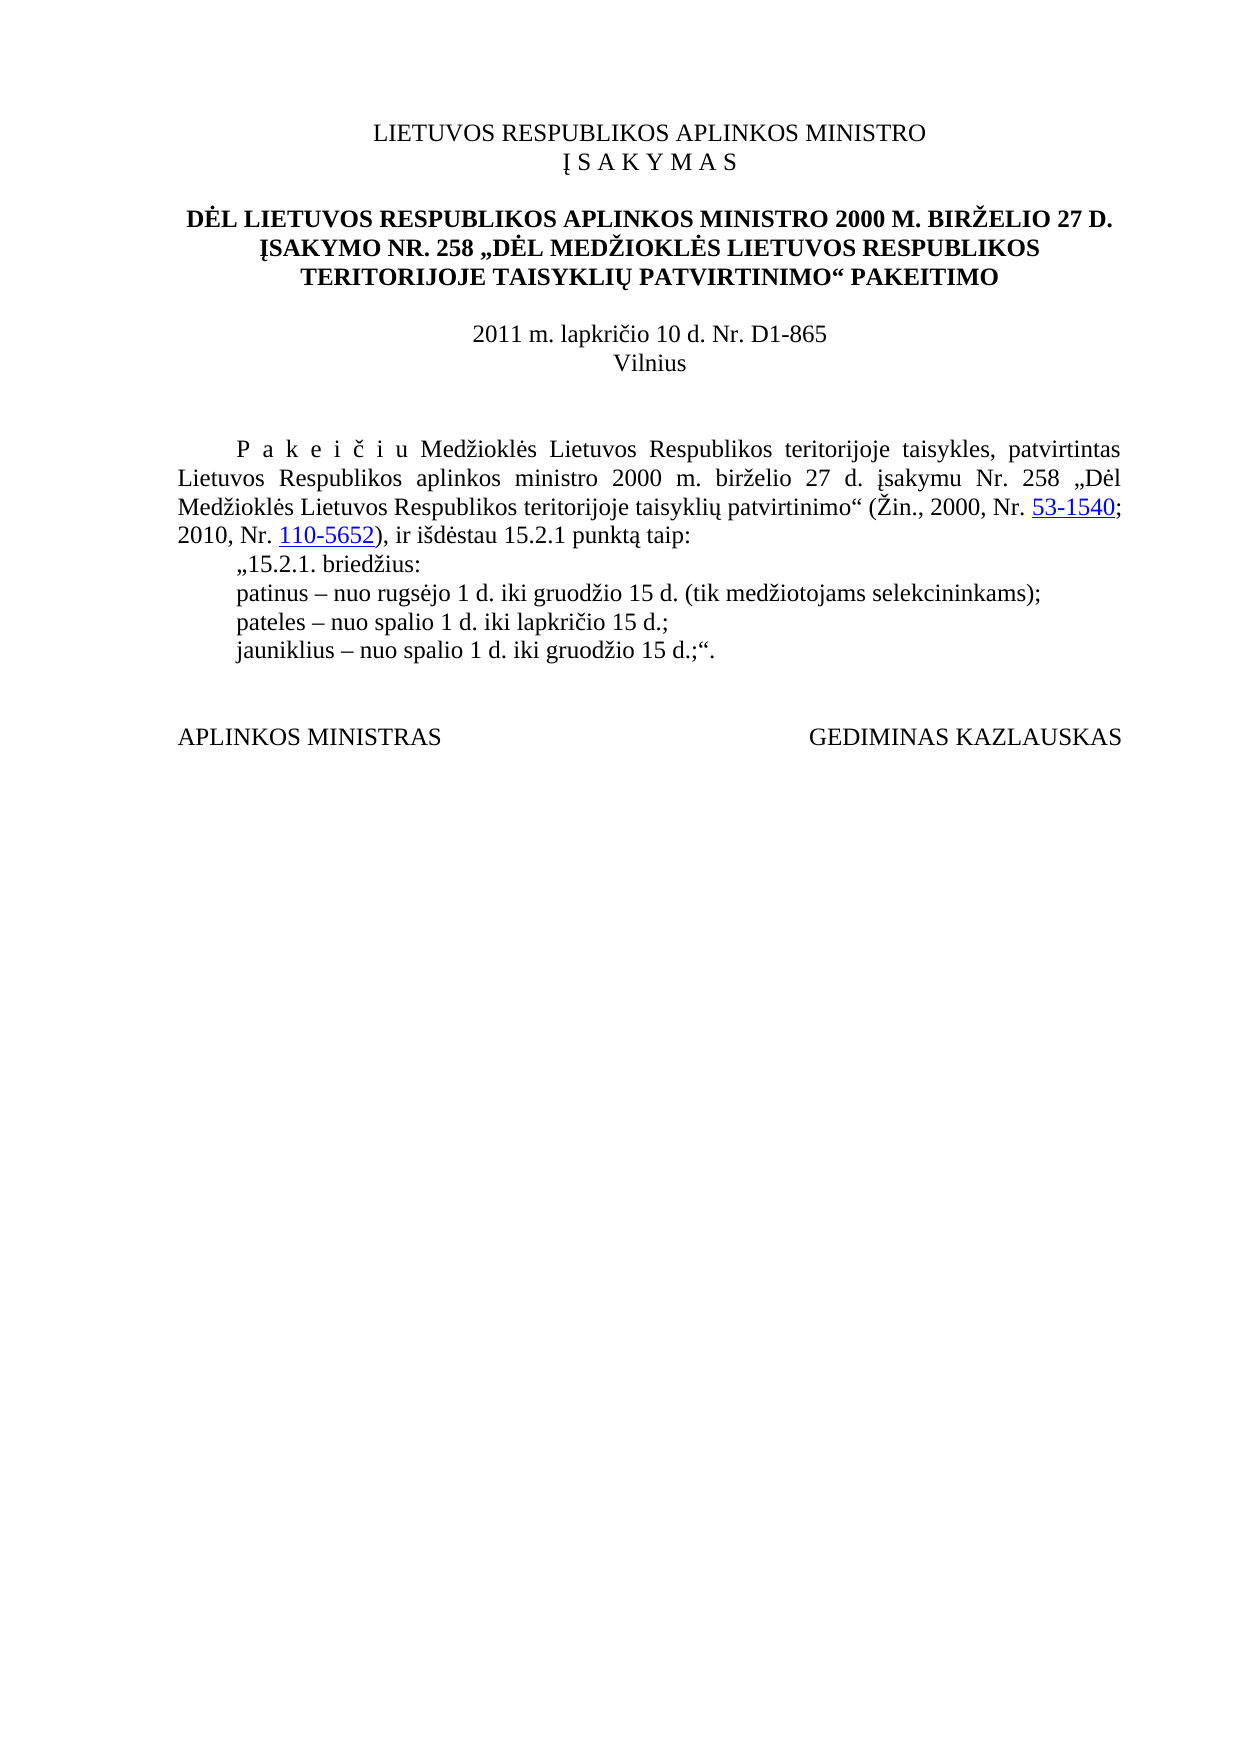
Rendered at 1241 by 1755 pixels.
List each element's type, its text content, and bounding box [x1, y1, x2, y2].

text 2011 m. lapkričio 10 d. Nr. D1-865 [177, 319, 1122, 348]
text patinus – nuo rugsėjo 1 d. iki gruodžio 15 d. (tik medžiotojams selekcininkams); [177, 578, 1122, 607]
text pateles – nuo spalio 1 d. iki lapkričio 15 d.; [177, 607, 1122, 636]
text LIETUVOS RESPUBLIKOS APLINKOS MINISTRO [177, 118, 1122, 147]
text Vilnius [177, 348, 1122, 377]
text jauniklius – nuo spalio 1 d. iki gruodžio 15 d.;“. [177, 636, 1122, 664]
text „15.2.1. briedžius: [177, 549, 1122, 578]
text P a k e i č i u Medžioklės Lietuvos Respublikos teritorijoje taisykles, patvirtintas Lietuvos Respublikos aplinkos ministro 2000 m. birželio 27 d. įsakymu Nr. 258 „Dėl Medžioklės Lietuvos Respublikos teritorijoje taisyklių patvirtinimo“ (Žin., 2000, Nr. 53-1540; 2010, Nr. 110-5652), ir išdėstau 15.2.1 punktą taip: [177, 434, 1122, 549]
text DĖL LIETUVOS RESPUBLIKOS APLINKOS MINISTRO 2000 M. BIRŽELIO 27 D. ĮSAKYMO Nr. 258 „DĖL MEDŽIOKLĖS LIETUVOS RESPUBLIKOS TERITORIJOJE TAISYKLIŲ PATVIRTINIMO“ PAKEITIMO [177, 204, 1122, 291]
text Aplinkos ministras Gediminas Kazlauskas [177, 722, 1122, 751]
text Į S A K Y M A S [177, 147, 1122, 176]
